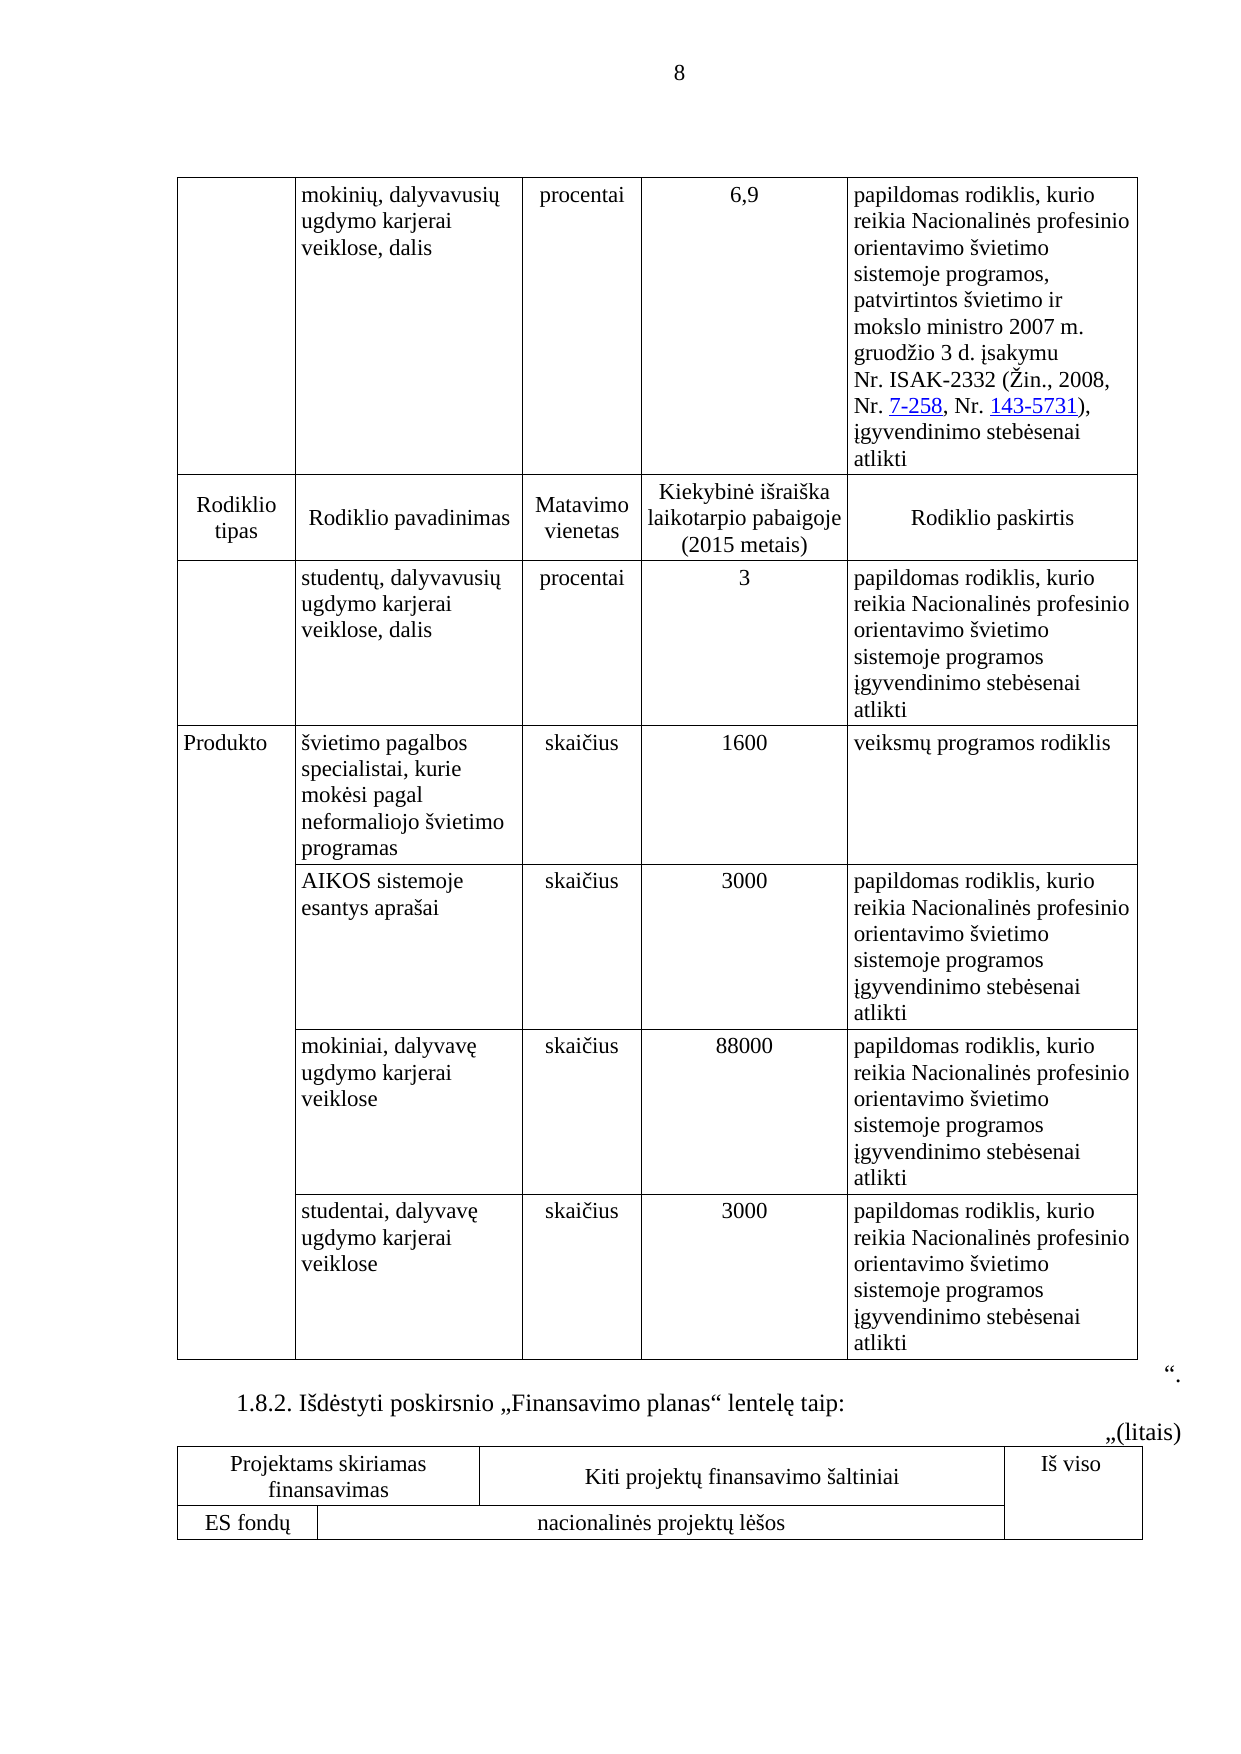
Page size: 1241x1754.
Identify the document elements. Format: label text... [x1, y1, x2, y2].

table_cell Rodiklio paskirtis [848, 475, 1137, 560]
table_cell [178, 178, 295, 474]
table_cell papildomas rodiklis, kurio reikia Nacionalinės profesinio orientavimo švietimo sistemoje programos įgyvendinimo stebėsenai atlikti [848, 561, 1137, 725]
table_cell skaičius [523, 1030, 641, 1193]
table_cell mokinių, dalyvavusių ugdymo karjerai veiklose, dalis [296, 178, 522, 474]
text “. [177, 1359, 1181, 1388]
text „(litais) [177, 1417, 1181, 1446]
table_cell 1600 [642, 726, 847, 863]
table_cell papildomas rodiklis, kurio reikia Nacionalinės profesinio orientavimo švietimo sistemoje programos įgyvendinimo stebėsenai atlikti [848, 865, 1137, 1028]
table_cell procentai [523, 561, 641, 725]
table_header Iš viso [1005, 1447, 1142, 1539]
table_cell studentų, dalyvavusių ugdymo karjerai veiklose, dalis [296, 561, 522, 725]
table_cell 3000 [642, 865, 847, 1028]
table_cell papildomas rodiklis, kurio reikia Nacionalinės profesinio orientavimo švietimo sistemoje programos įgyvendinimo stebėsenai atlikti [848, 1030, 1137, 1193]
table_header Kiti projektų finansavimo šaltiniai [480, 1447, 1004, 1505]
table_cell 6,9 [642, 178, 847, 474]
table_cell [178, 561, 295, 725]
table_cell veiksmų programos rodiklis [848, 726, 1137, 863]
table_cell papildomas rodiklis, kurio reikia Nacionalinės profesinio orientavimo švietimo sistemoje programos įgyvendinimo stebėsenai atlikti [848, 1195, 1137, 1358]
table_cell 88000 [642, 1030, 847, 1193]
table_cell skaičius [523, 1195, 641, 1358]
table_cell 3000 [642, 1195, 847, 1358]
table_header Projektams skiriamas finansavimas [178, 1447, 479, 1505]
table_cell Rodiklio pavadinimas [296, 475, 522, 560]
table_cell nacionalinės projektų lėšos [318, 1506, 1004, 1539]
table_cell skaičius [523, 726, 641, 863]
table_cell švietimo pagalbos specialistai, kurie mokėsi pagal neformaliojo švietimo programas [296, 726, 522, 863]
table_cell Matavimo vienetas [523, 475, 641, 560]
table_cell Rodiklio tipas [178, 475, 295, 560]
table_cell procentai [523, 178, 641, 474]
table_cell Kiekybinė išraiška laikotarpio pabaigoje (2015 metais) [642, 475, 847, 560]
table_cell mokiniai, dalyvavę ugdymo karjerai veiklose [296, 1030, 522, 1193]
table_cell ES fondų [178, 1506, 317, 1539]
table_cell studentai, dalyvavę ugdymo karjerai veiklose [296, 1195, 522, 1358]
table_cell 3 [642, 561, 847, 725]
table_cell Produkto [178, 726, 295, 1358]
table_cell skaičius [523, 865, 641, 1028]
text 1.8.2. Išdėstyti poskirsnio „Finansavimo planas“ lentelę taip: [177, 1388, 1181, 1417]
table_cell AIKOS sistemoje esantys aprašai [296, 865, 522, 1028]
table_cell papildomas rodiklis, kurio reikia Nacionalinės profesinio orientavimo švietimo sistemoje programos, patvirtintos švietimo ir mokslo ministro 2007 m. gruodžio 3 d. įsakymu Nr. ISAK-2332 (Žin., 2008, Nr. 7-258, Nr. 143-5731), įgyvendinimo stebėsenai atlikti [848, 178, 1137, 474]
